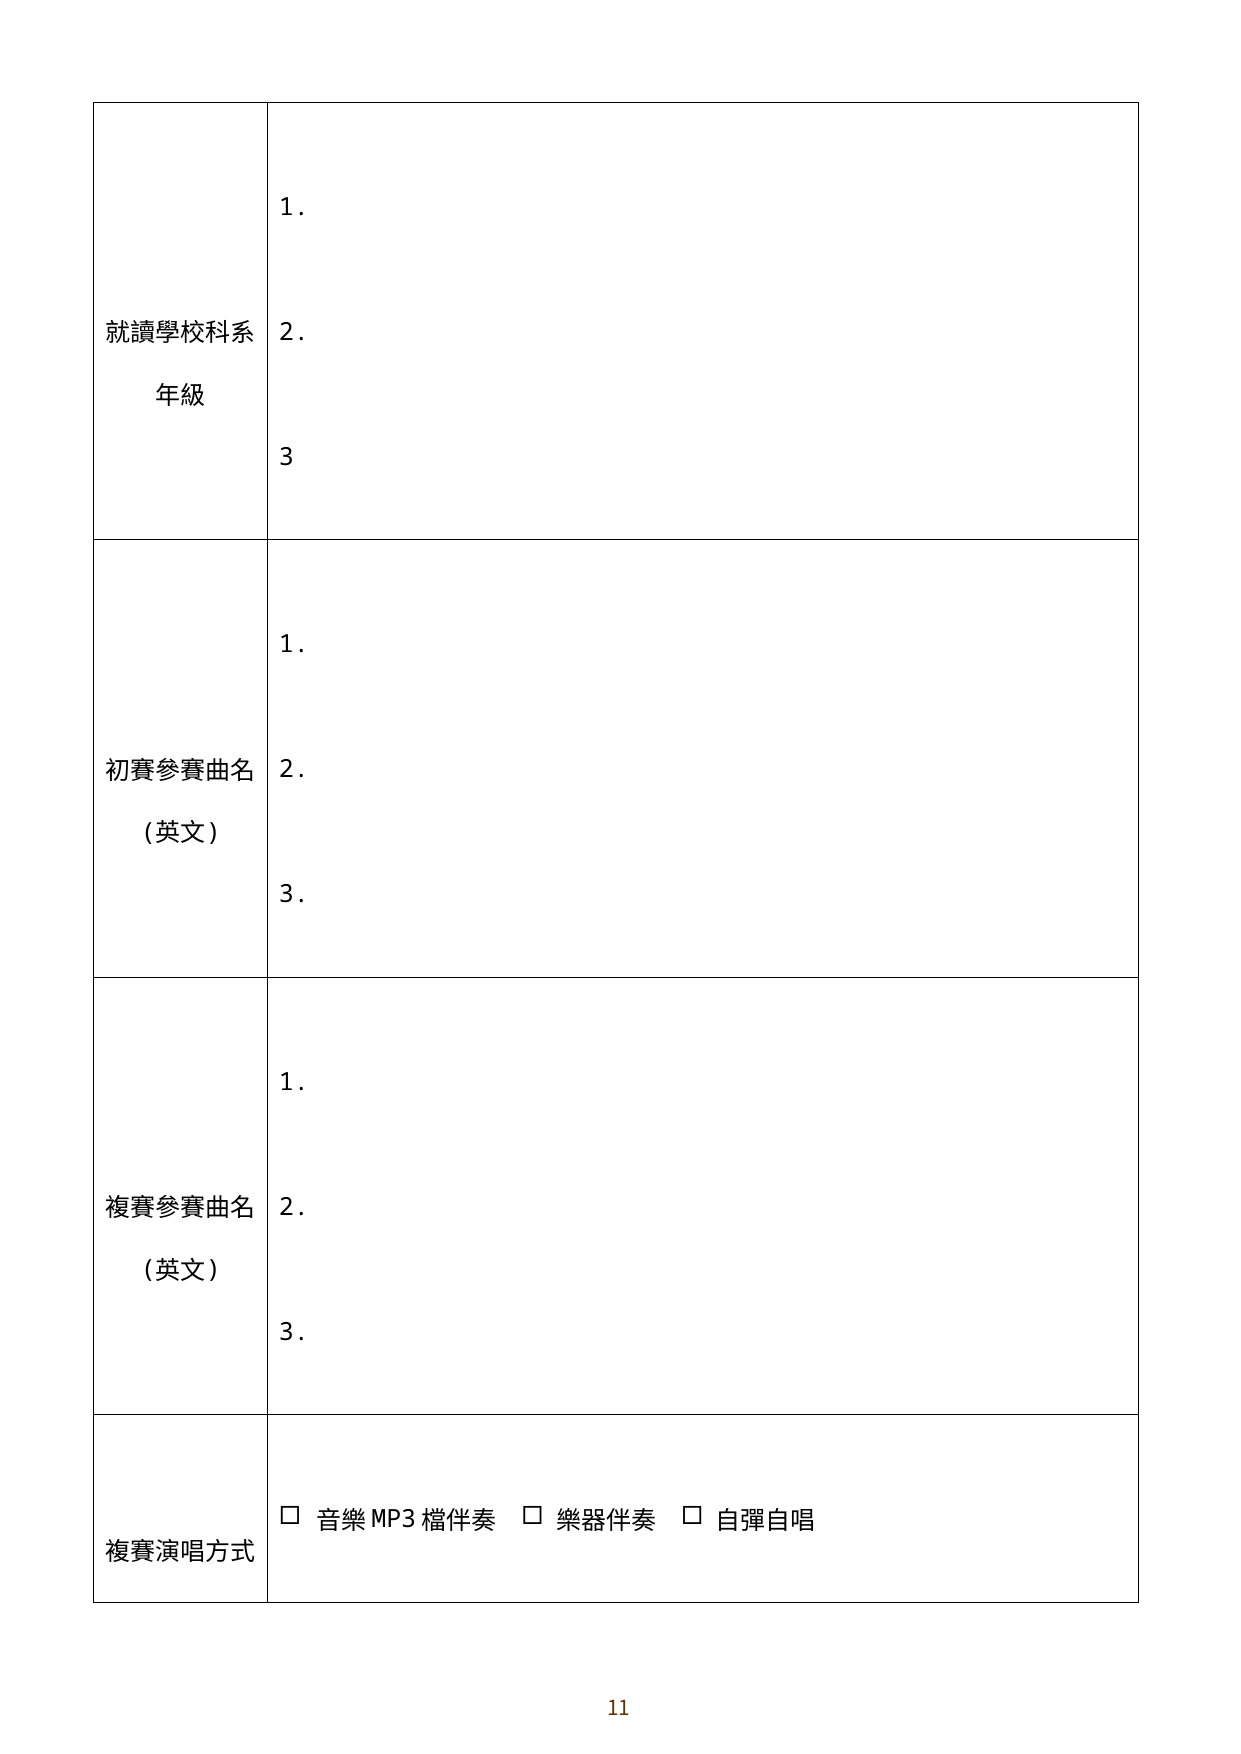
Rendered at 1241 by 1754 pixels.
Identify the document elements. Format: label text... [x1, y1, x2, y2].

table_cell 複賽演唱方式 [94, 1415, 267, 1602]
table_cell  音樂MP3檔伴奏  樂器伴奏  自彈自唱 [268, 1415, 1138, 1602]
table_cell 1. 2. 3 [268, 103, 1138, 539]
table_cell 就讀學校科系年級 [94, 103, 267, 539]
table_cell 1. 2. 3. [268, 540, 1138, 977]
table_cell 複賽參賽曲名(英文) [94, 978, 267, 1414]
table_cell 初賽參賽曲名(英文) [94, 540, 267, 977]
table_cell 1. 2. 3. [268, 978, 1138, 1414]
